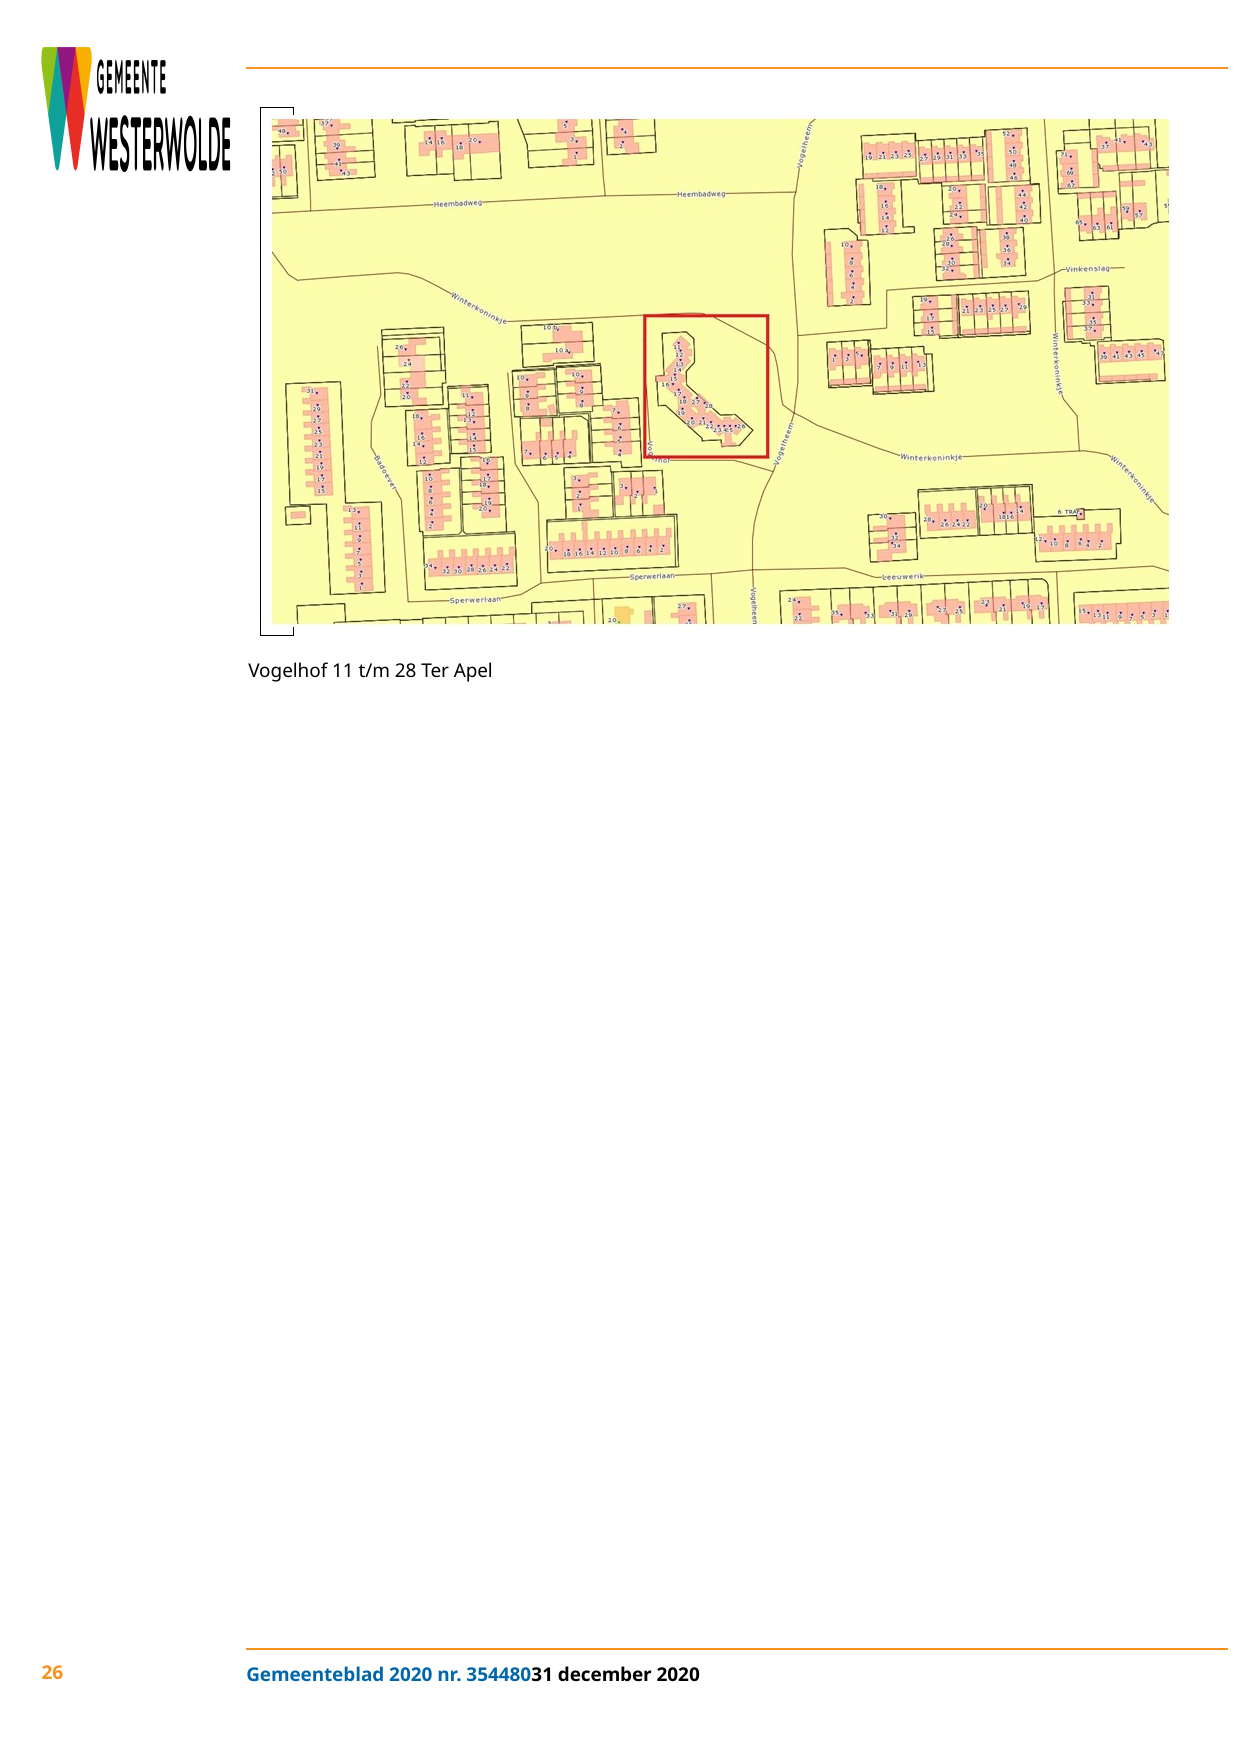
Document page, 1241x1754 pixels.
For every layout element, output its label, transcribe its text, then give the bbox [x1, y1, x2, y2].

picture [268, 115, 1173, 627]
text Vogelhof 11 t/m 28 Ter Apel [248, 657, 1152, 683]
picture [41, 47, 231, 172]
